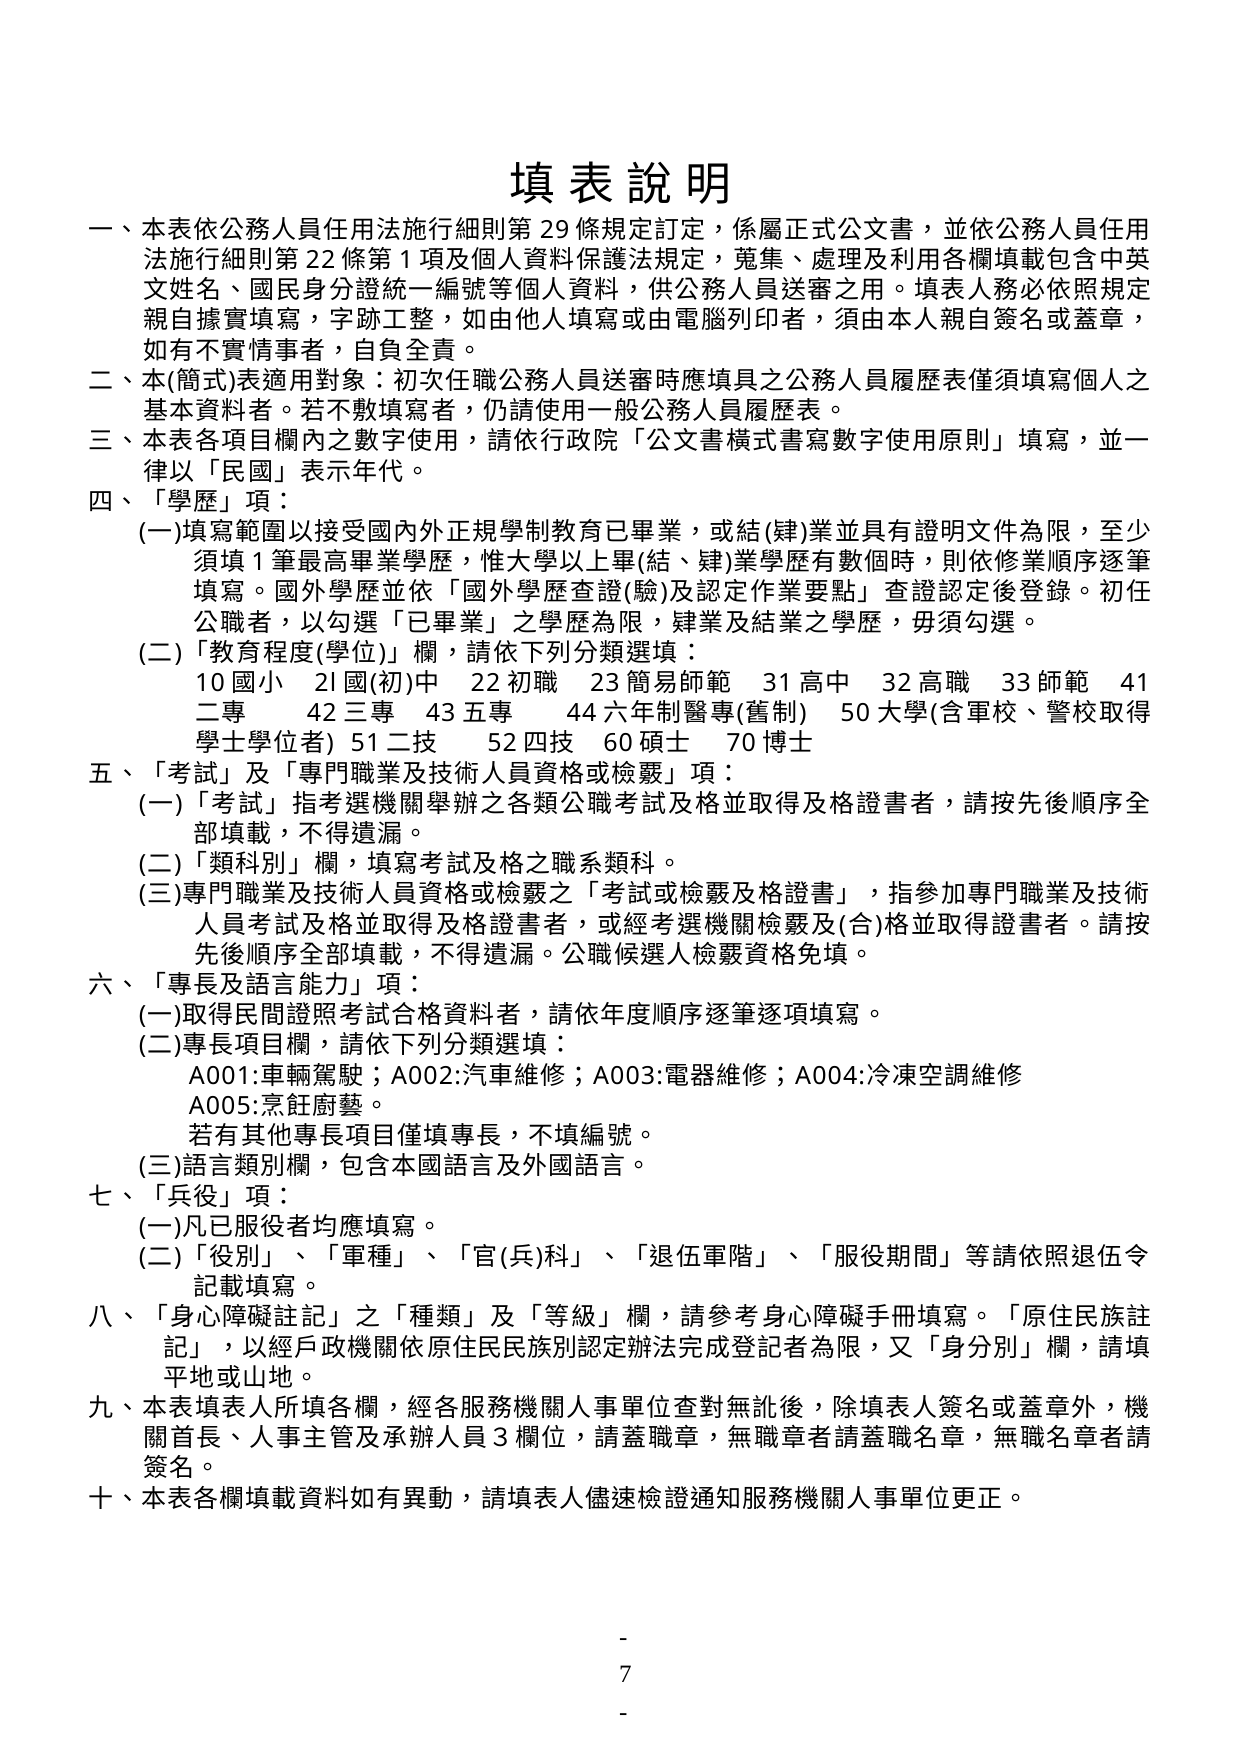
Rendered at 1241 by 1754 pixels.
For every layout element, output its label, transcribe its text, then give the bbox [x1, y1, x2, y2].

text 一、本表依公務人員任用法施行細則第29條規定訂定，係屬正式公文書，並依公務人員任用法施行細則第22條第1項及個人資料保護法規定，蒐集、處理及利用各欄填載包含中英文姓名、國民身分證統一編號等個人資料，供公務人員送審之用。填表人務必依照規定親自據實填寫，字跡工整，如由他人填寫或由電腦列印者，須由本人親自簽名或蓋章，如有不實情事者，自負全責。 [89, 214, 1152, 365]
text 十、本表各欄填載資料如有異動，請填表人儘速檢證通知服務機關人事單位更正。 [89, 1483, 1152, 1513]
text (一)凡已服役者均應填寫。 [139, 1211, 1152, 1241]
text 八、「身心障礙註記」之「種類」及「等級」欄，請參考身心障礙手冊填寫。「原住民族註記」，以經戶政機關依原住民民族別認定辦法完成登記者為限，又「身分別」欄，請填平地或山地。 [89, 1302, 1152, 1392]
text (三)專門職業及技術人員資格或檢覈之「考試或檢覈及格證書」，指參加專門職業及技術人員考試及格並取得及格證書者，或經考選機關檢覈及(合)格並取得證書者。請按先後順序全部填載，不得遺漏。公職候選人檢覈資格免填。 [139, 879, 1152, 969]
text (一)取得民間證照考試合格資料者，請依年度順序逐筆逐項填寫。 [139, 999, 1152, 1030]
text A001:車輛駕駛；A002:汽車維修；A003:電器維修；A004:冷凍空調維修 [189, 1060, 1152, 1090]
text (一)填寫範圍以接受國內外正規學制教育已畢業，或結(肄)業並具有證明文件為限，至少須填1筆最高畢業學歷，惟大學以上畢(結、肄)業學歷有數個時，則依修業順序逐筆填寫。國外學歷並依「國外學歷查證(驗)及認定作業要點」查證認定後登錄。初任公職者，以勾選「已畢業」之學歷為限，肄業及結業之學歷，毋須勾選。 [139, 516, 1152, 637]
text 三、本表各項目欄內之數字使用，請依行政院「公文書橫式書寫數字使用原則」填寫，並一律以「民國」表示年代。 [89, 426, 1152, 486]
text 七、「兵役」項： [89, 1181, 1152, 1211]
text (二)「教育程度(學位)」欄，請依下列分類選填： 10國小 2l國(初)中 22初職 23簡易師範 31高中 32高職 33師範 41二專 42三專 43五專 44六年制醫專(舊制) 50大學(含軍校、警校取得學士學位者) 51二技 52四技 60碩士 70博士 [139, 637, 1152, 758]
text 四、「學歷」項： [89, 486, 1152, 516]
text (一)「考試」指考選機關舉辦之各類公職考試及格並取得及格證書者，請按先後順序全部填載，不得遺漏。 [139, 788, 1152, 848]
text 若有其他專長項目僅填專長，不填編號。 [89, 1120, 1152, 1151]
text (二)專長項目欄，請依下列分類選填： [139, 1030, 1152, 1060]
text (三)語言類別欄，包含本國語言及外國語言。 [139, 1151, 1152, 1181]
text 九、本表填表人所填各欄，經各服務機關人事單位查對無訛後，除填表人簽名或蓋章外，機關首長、人事主管及承辦人員３欄位，請蓋職章，無職章者請蓋職名章，無職名章者請簽名。 [89, 1392, 1152, 1483]
text 二、本(簡式)表適用對象：初次任職公務人員送審時應填具之公務人員履歷表僅須填寫個人之基本資料者。若不敷填寫者，仍請使用一般公務人員履歷表。 [89, 365, 1152, 426]
text A005:烹飪廚藝。 [89, 1090, 1152, 1120]
text 填 表 說 明 [89, 148, 1152, 214]
text 五、「考試」及「專門職業及技術人員資格或檢覈」項： [89, 758, 1152, 788]
text (二)「類科別」欄，填寫考試及格之職系類科。 [139, 848, 1152, 879]
text 六、「專長及語言能力」項： [89, 969, 1152, 999]
text (二)「役別」、「軍種」、「官(兵)科」、「退伍軍階」、「服役期間」等請依照退伍令記載填寫。 [139, 1241, 1152, 1302]
